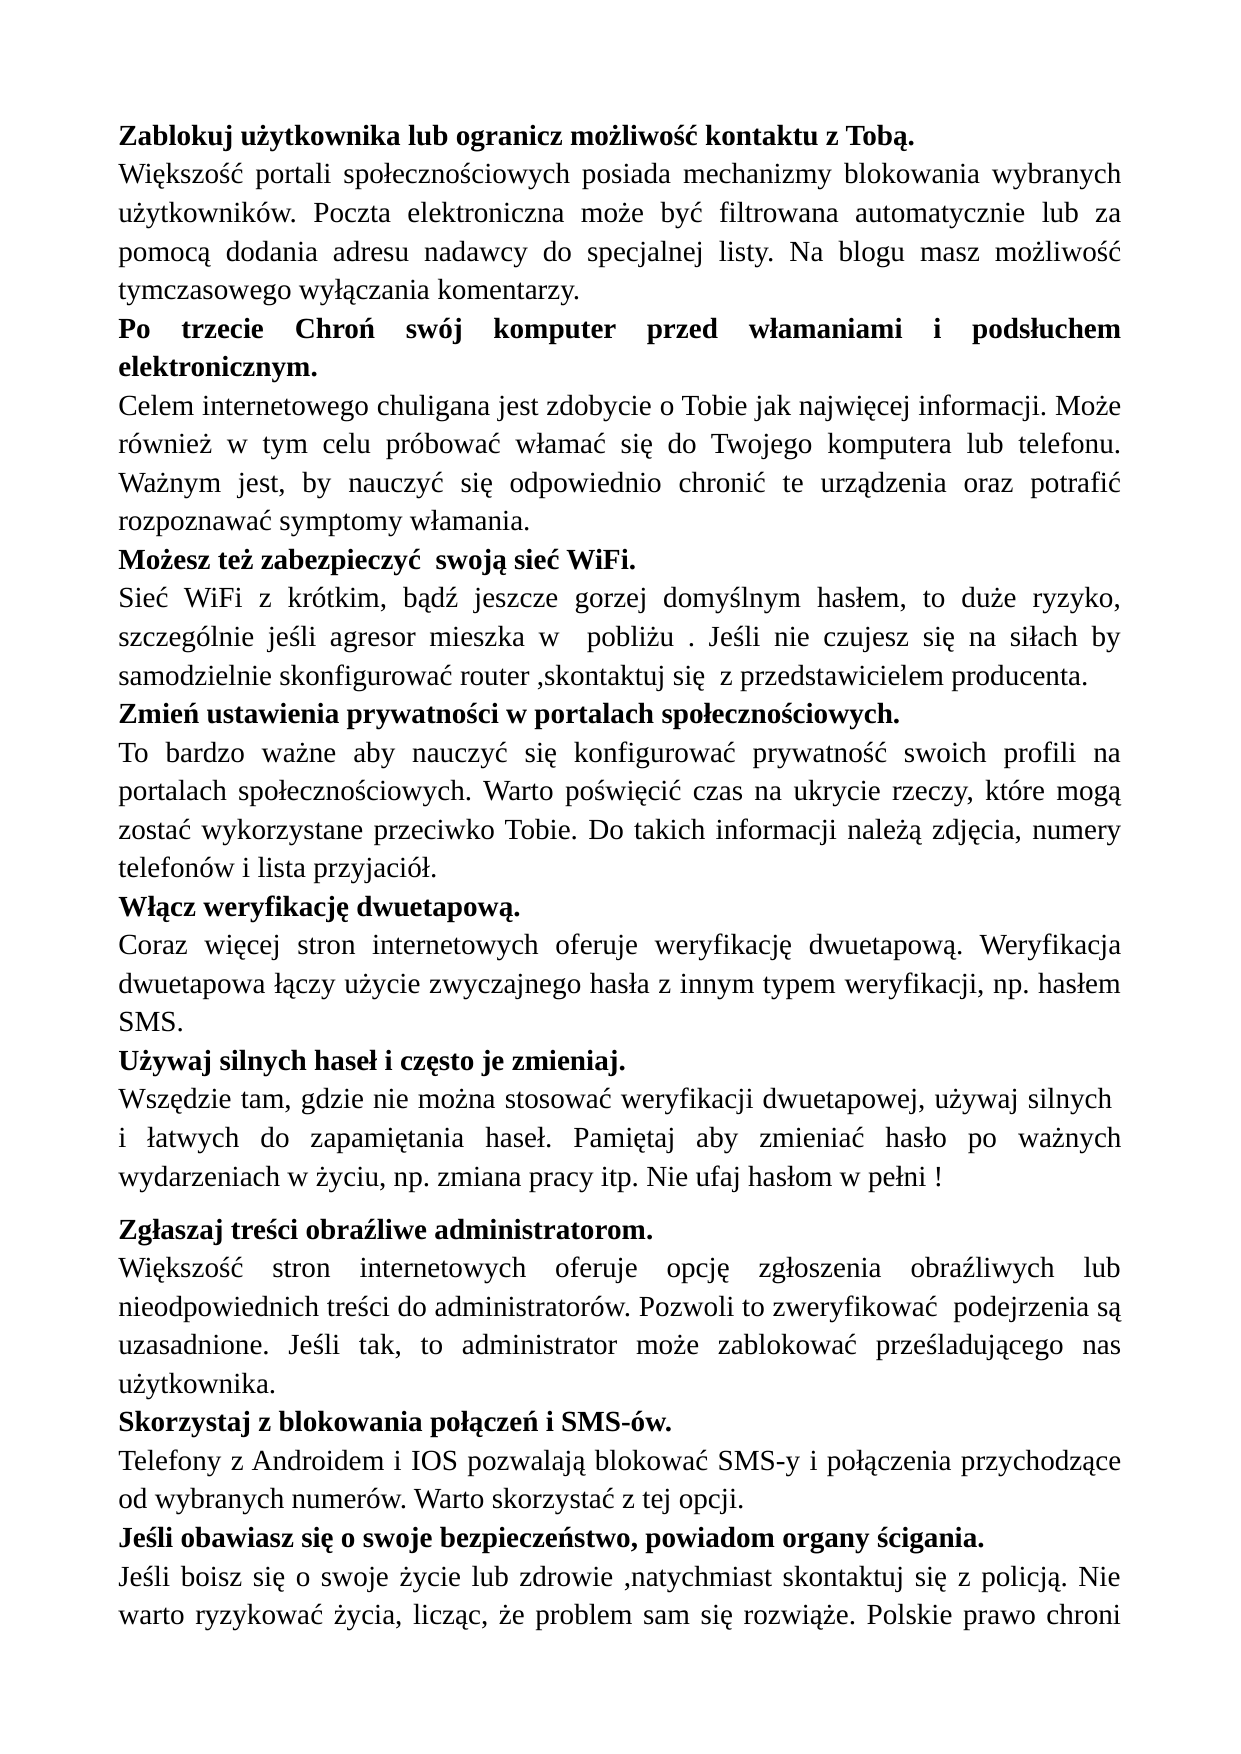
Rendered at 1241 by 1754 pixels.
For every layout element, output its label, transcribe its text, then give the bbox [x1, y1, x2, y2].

text Po trzecie Chroń swój komputer przed włamaniami i podsłuchem elektronicznym. [118, 311, 1122, 383]
text Telefony z Androidem i IOS pozwalają blokować SMS-y i połączenia przychodzące od wybranych numerów. Warto skorzystać z tej opcji. [118, 1443, 1122, 1515]
text Jeśli boisz się o swoje życie lub zdrowie ,natychmiast skontaktuj się z policją. Nie warto ryzykować życia, licząc, że problem sam się rozwiąże. Polskie prawo chroni [118, 1559, 1122, 1631]
text Używaj silnych haseł i często je zmieniaj. [118, 1043, 1122, 1077]
text Sieć WiFi z krótkim, bądź jeszcze gorzej domyślnym hasłem, to duże ryzyko, szczególnie jeśli agresor mieszka w pobliżu . Jeśli nie czujesz się na siłach by samodzielnie skonfigurować router ,skontaktuj się z przedstawicielem producenta. [118, 581, 1122, 691]
text Celem internetowego chuligana jest zdobycie o Tobie jak najwięcej informacji. Może również w tym celu próbować włamać się do Twojego komputera lub telefonu. Ważnym jest, by nauczyć się odpowiednio chronić te urządzenia oraz potrafić rozpoznawać symptomy włamania. [118, 388, 1122, 537]
text Zgłaszaj treści obraźliwe administratorom. [118, 1212, 1122, 1245]
text Większość stron internetowych oferuje opcję zgłoszenia obraźliwych lub nieodpowiednich treści do administratorów. Pozwoli to zweryfikować podejrzenia są uzasadnione. Jeśli tak, to administrator może zablokować prześladującego nas użytkownika. [118, 1250, 1122, 1399]
text Większość portali społecznościowych posiada mechanizmy blokowania wybranych użytkowników. Poczta elektroniczna może być filtrowana automatycznie lub za pomocą dodania adresu nadawcy do specjalnej listy. Na blogu masz możliwość tymczasowego wyłączania komentarzy. [118, 157, 1122, 306]
text Zmień ustawienia prywatności w portalach społecznościowych. [118, 696, 1122, 730]
text Wszędzie tam, gdzie nie można stosować weryfikacji dwuetapowej, używaj silnych i łatwych do zapamiętania haseł. Pamiętaj aby zmieniać hasło po ważnych wydarzeniach w życiu, np. zmiana pracy itp. Nie ufaj hasłom w pełni ! [118, 1082, 1122, 1192]
text Zablokuj użytkownika lub ogranicz możliwość kontaktu z Tobą. [118, 118, 1122, 152]
text Możesz też zabezpieczyć swoją sieć WiFi. [118, 542, 1122, 576]
text To bardzo ważne aby nauczyć się konfigurować prywatność swoich profili na portalach społecznościowych. Warto poświęcić czas na ukrycie rzeczy, które mogą zostać wykorzystane przeciwko Tobie. Do takich informacji należą zdjęcia, numery telefonów i lista przyjaciół. [118, 735, 1122, 884]
text Skorzystaj z blokowania połączeń i SMS-ów. [118, 1404, 1122, 1438]
text Włącz weryfikację dwuetapową. [118, 889, 1122, 922]
text Jeśli obawiasz się o swoje bezpieczeństwo, powiadom organy ścigania. [118, 1520, 1122, 1554]
text Coraz więcej stron internetowych oferuje weryfikację dwuetapową. Weryfikacja dwuetapowa łączy użycie zwyczajnego hasła z innym typem weryfikacji, np. hasłem SMS. [118, 927, 1122, 1038]
